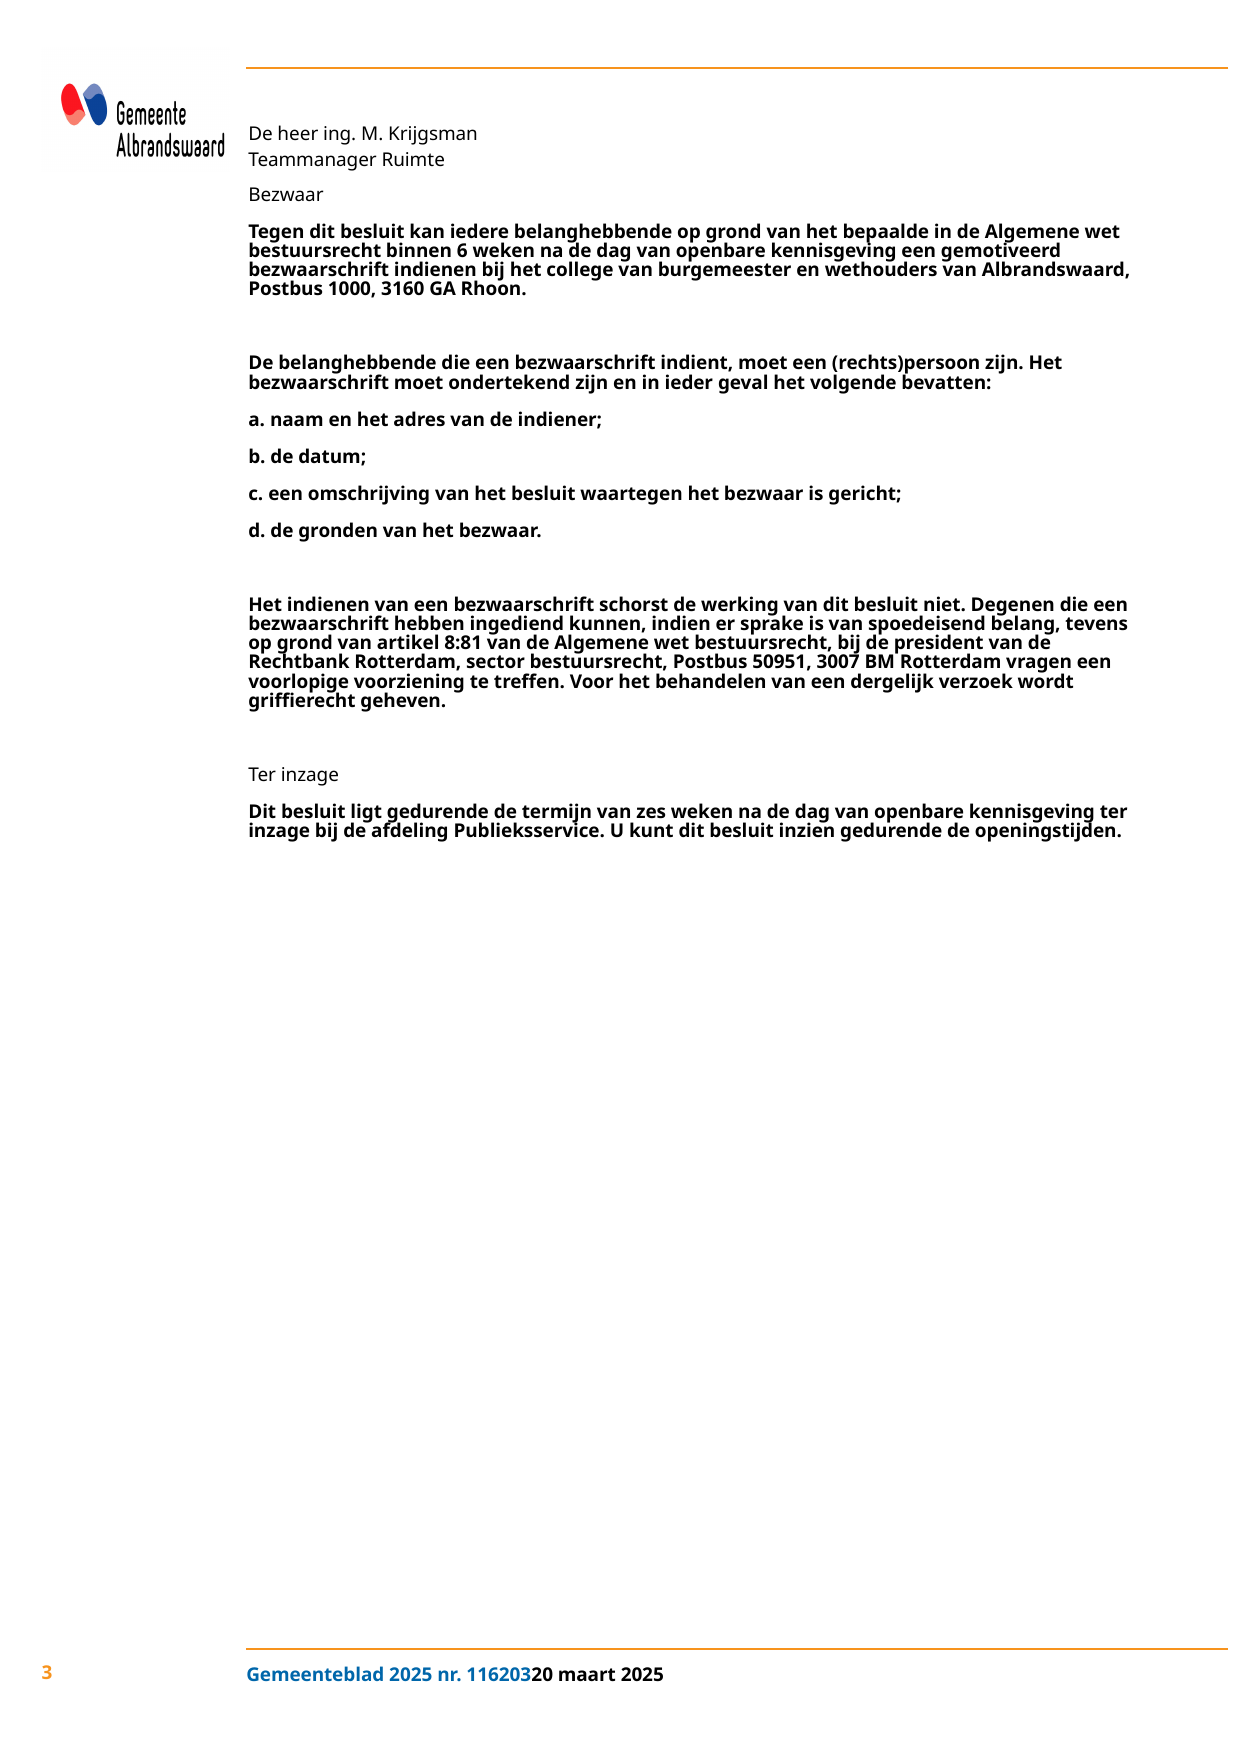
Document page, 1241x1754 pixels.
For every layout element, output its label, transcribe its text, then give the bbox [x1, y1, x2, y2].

text b. de datum; [248, 448, 1152, 467]
text c. een omschrijving van het besluit waartegen het bezwaar is gericht; [248, 484, 1152, 504]
text Bezwaar [248, 186, 1152, 205]
text Het indienen van een bezwaarschrift schorst de werking van dit besluit niet. Degenen die een bezwaarschrift hebben ingediend kunnen, indien er sprake is van spoedeisend belang, tevens op grond van artikel 8:81 van de Algemene wet bestuursrecht, bij de president van de Rechtbank Rotterdam, sector bestuursrecht, Postbus 50951, 3007 BM Rotterdam vragen een voorlopige voorziening te treffen. Voor het behandelen van een dergelijk verzoek wordt griffierecht geheven. [248, 596, 1152, 711]
text De heer ing. M. Krijgsman [248, 121, 1152, 146]
picture [41, 47, 231, 172]
text Tegen dit besluit kan iedere belanghebbende op grond van het bepaalde in de Algemene wet bestuursrecht binnen 6 weken na de dag van openbare kennisgeving een gemotiveerd bezwaarschrift indienen bij het college van burgemeester en wethouders van Albrandswaard, Postbus 1000, 3160 GA Rhoon. [248, 223, 1152, 300]
text a. naam en het adres van de indiener; [248, 411, 1152, 430]
text Ter inzage [248, 766, 1152, 785]
text De belanghebbende die een bezwaarschrift indient, moet een (rechts)persoon zijn. Het bezwaarschrift moet ondertekend zijn en in ieder geval het volgende bevatten: [248, 354, 1152, 393]
text Dit besluit ligt gedurende de termijn van zes weken na de dag van openbare kennisgeving ter inzage bij de afdeling Publieksservice. U kunt dit besluit inzien gedurende de openingstijden. [248, 803, 1152, 841]
text Teammanager Ruimte [248, 146, 1152, 172]
text d. de gronden van het bezwaar. [248, 522, 1152, 541]
